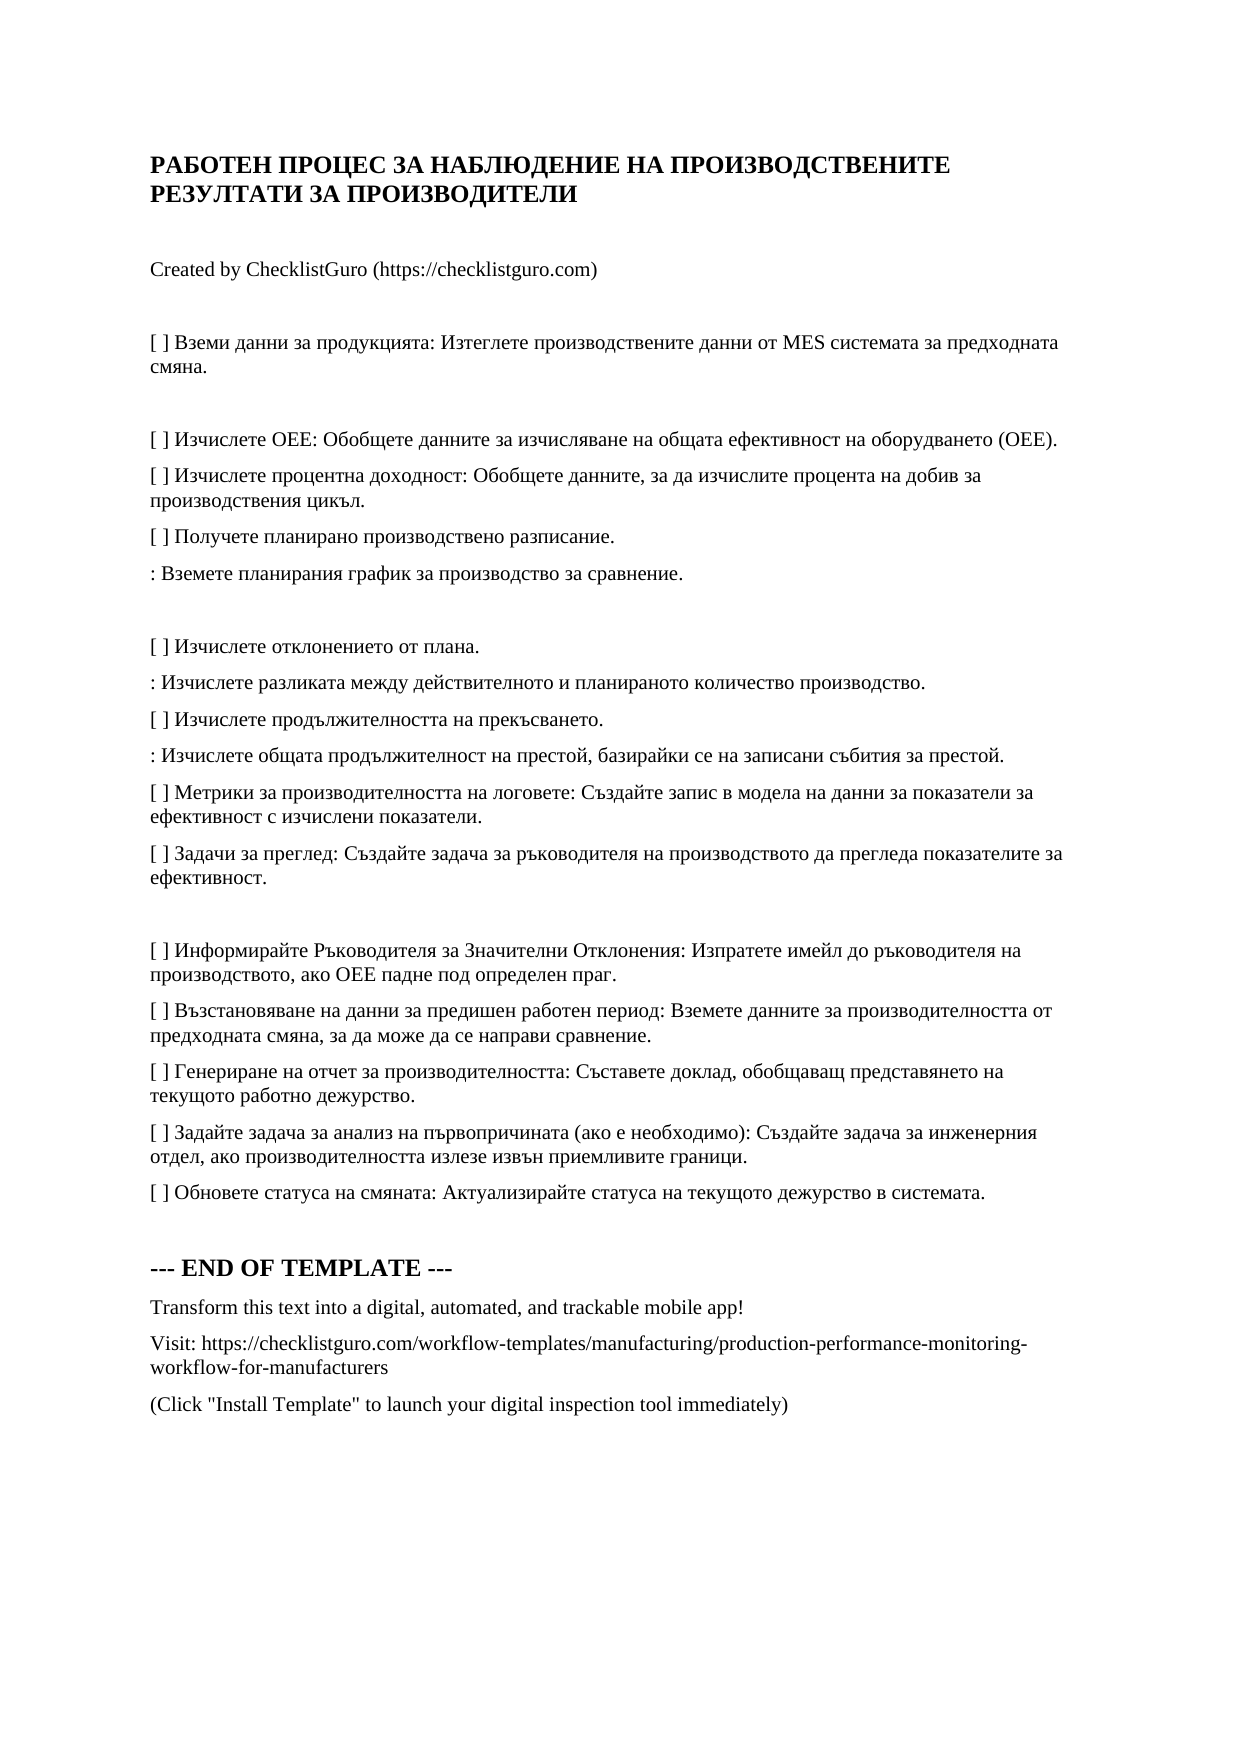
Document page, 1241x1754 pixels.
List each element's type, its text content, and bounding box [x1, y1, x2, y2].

text [ ] Възстановяване на данни за предишен работен период: Вземете данните за производителността от предходната смяна, за да може да се направи сравнение. [150, 998, 1090, 1047]
text : Изчислете общата продължителност на престой, базирайки се на записани събития за престой. [150, 743, 1090, 767]
text [ ] Вземи данни за продукцията: Изтеглете производствените данни от MES системата за предходната смяна. [150, 330, 1090, 378]
text : Изчислете разликата между действителното и планираното количество производство. [150, 670, 1090, 694]
text [ ] Изчислете отклонението от плана. [150, 634, 1090, 658]
text --- END OF TEMPLATE --- [150, 1253, 1090, 1282]
text [ ] Обновете статуса на смяната: Актуализирайте статуса на текущото дежурство в системата. [150, 1180, 1090, 1204]
text : Вземете планирания график за производство за сравнение. [150, 561, 1090, 585]
text Transform this text into a digital, automated, and trackable mobile app! [150, 1295, 1090, 1319]
text РАБОТЕН ПРОЦЕС ЗА НАБЛЮДЕНИЕ НА ПРОИЗВОДСТВЕНИТЕ РЕЗУЛТАТИ ЗА ПРОИЗВОДИТЕЛИ [150, 150, 1090, 207]
text [ ] Получете планирано производствено разписание. [150, 524, 1090, 548]
text [ ] Метрики за производителността на логовете: Създайте запис в модела на данни за показатели за ефективност с изчислени показатели. [150, 780, 1090, 828]
text Visit: https://checklistguro.com/workflow-templates/manufacturing/production-performance-monitoring-workflow-for-manufacturers [150, 1331, 1090, 1379]
text [ ] Изчислете процентна доходност: Обобщете данните, за да изчислите процента на добив за производствения цикъл. [150, 463, 1090, 512]
text [ ] Изчислете продължителността на прекъсването. [150, 707, 1090, 731]
text [ ] Генериране на отчет за производителността: Съставете доклад, обобщаващ представянето на текущото работно дежурство. [150, 1059, 1090, 1107]
text [ ] Задачи за преглед: Създайте задача за ръководителя на производството да прегледа показателите за ефективност. [150, 841, 1090, 889]
text [ ] Изчислете OEE: Обобщете данните за изчисляване на общата ефективност на оборудването (OEE). [150, 427, 1090, 451]
text [ ] Информирайте Ръководителя за Значителни Отклонения: Изпратете имейл до ръководителя на производството, ако OEE падне под определен праг. [150, 938, 1090, 986]
text Created by ChecklistGuro (https://checklistguro.com) [150, 257, 1090, 281]
text (Click "Install Template" to launch your digital inspection tool immediately) [150, 1392, 1090, 1416]
text [ ] Задайте задача за анализ на първопричината (ако е необходимо): Създайте задача за инженерния отдел, ако производителността излезе извън приемливите граници. [150, 1120, 1090, 1168]
